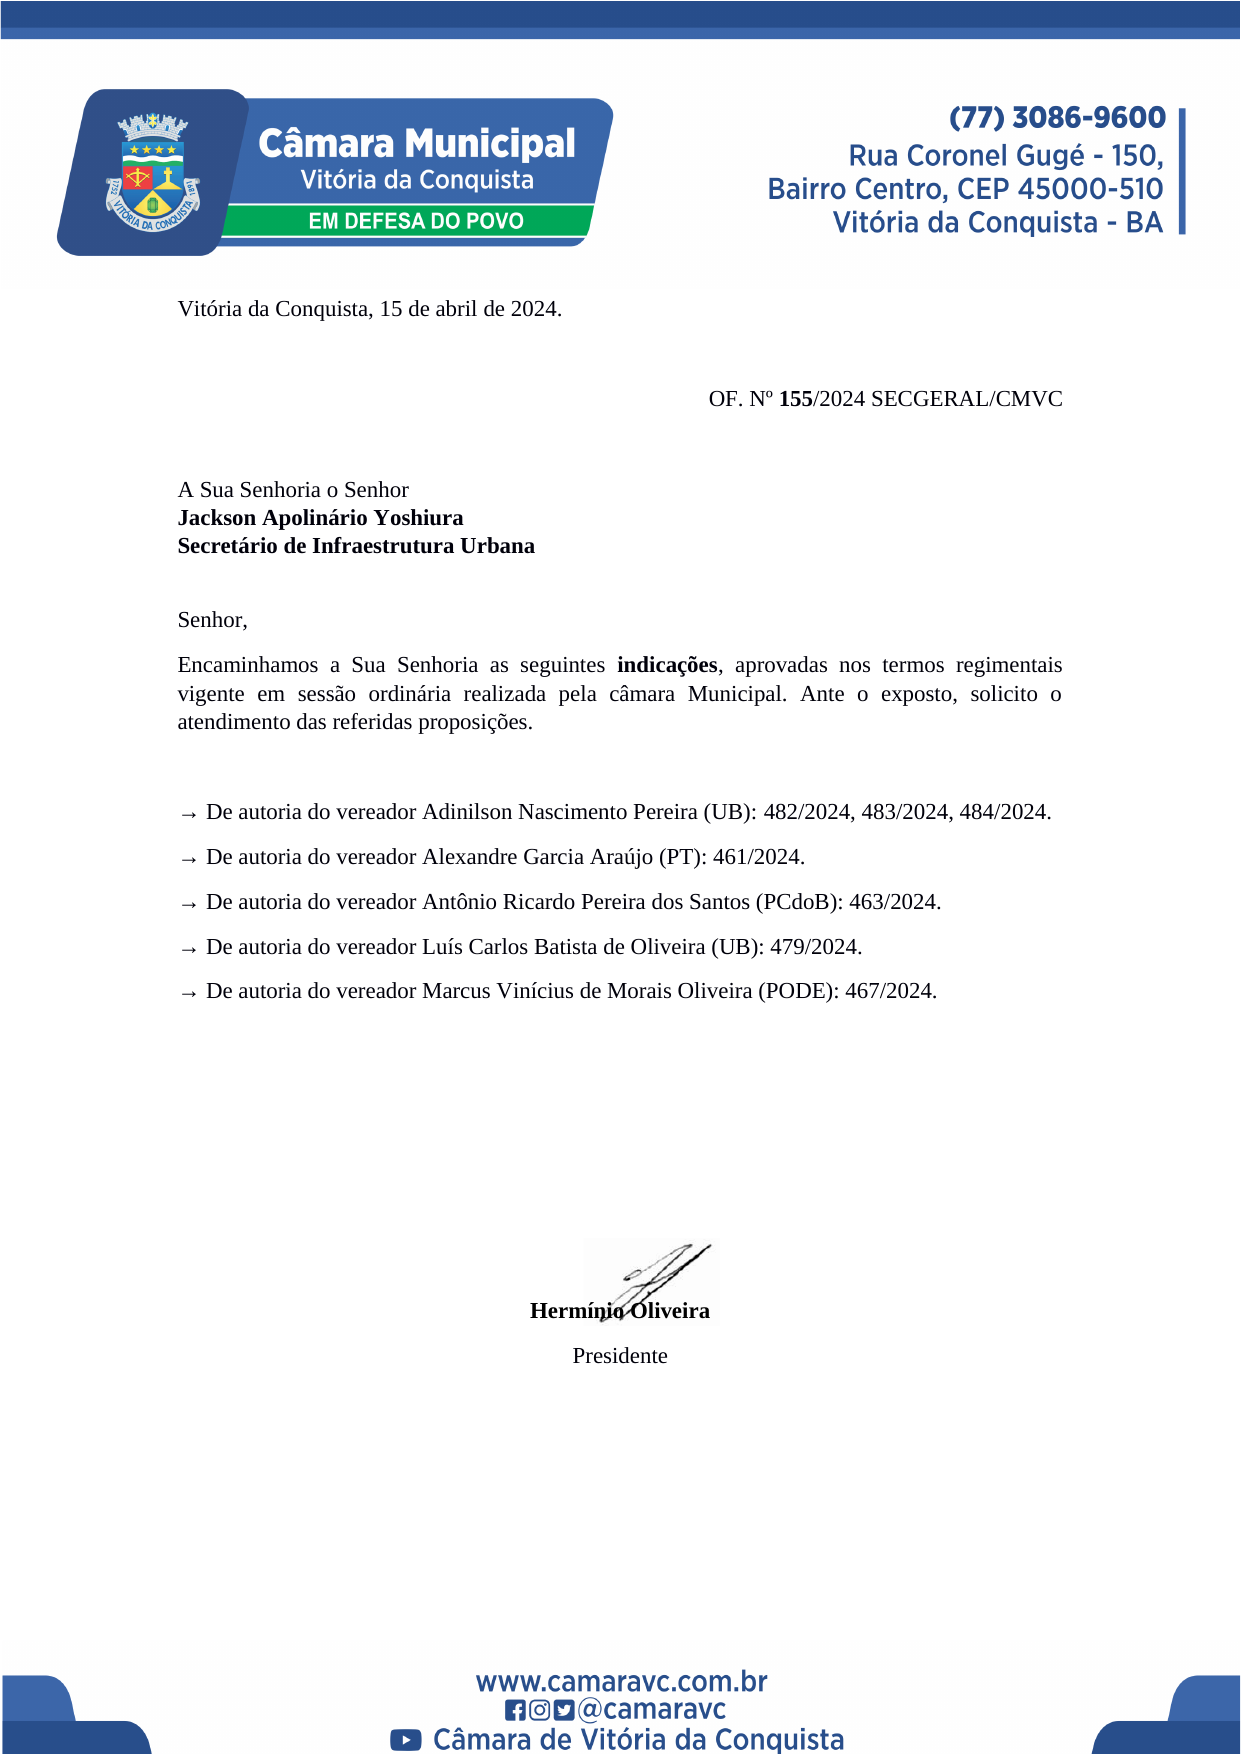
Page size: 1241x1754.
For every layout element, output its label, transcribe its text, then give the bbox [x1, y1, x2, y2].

picture [583, 1238, 721, 1297]
text Encaminhamos a Sua Senhoria as seguintes indicações, aprovadas nos termos regimentais vigente em sessão ordinária realizada pela câmara Municipal. Ante o exposto, solicito o atendimento das referidas proposições. [177, 651, 1063, 734]
text A Sua Senhoria o Senhor [177, 476, 1063, 502]
text → De autoria do vereador Adinilson Nascimento Pereira (UB): 482/2024, 483/2024, 484/2024. [177, 798, 1063, 825]
text → De autoria do vereador Luís Carlos Batista de Oliveira (UB): 479/2024. [177, 933, 1063, 959]
text → De autoria do vereador Alexandre Garcia Araújo (PT): 461/2024. [177, 843, 1063, 869]
picture [0, 1, 1240, 289]
text → De autoria do vereador Antônio Ricardo Pereira dos Santos (PCdoB): 463/2024. [177, 888, 1063, 914]
text Secretário de Infraestrutura Urbana [177, 533, 1063, 559]
text Senhor, [177, 606, 1063, 632]
text Vitória da Conquista, 15 de abril de 2024. [177, 295, 1063, 322]
picture [2, 1640, 1241, 1754]
text Jackson Apolinário Yoshiura [177, 504, 1063, 531]
text OF. Nº 155/2024 SECGERAL/CMVC [177, 386, 1063, 412]
text → De autoria do vereador Marcus Vinícius de Morais Oliveira (PODE): 467/2024. [177, 977, 1063, 1004]
text Hermínio Oliveira [177, 1297, 1063, 1323]
text Presidente [177, 1342, 1063, 1368]
